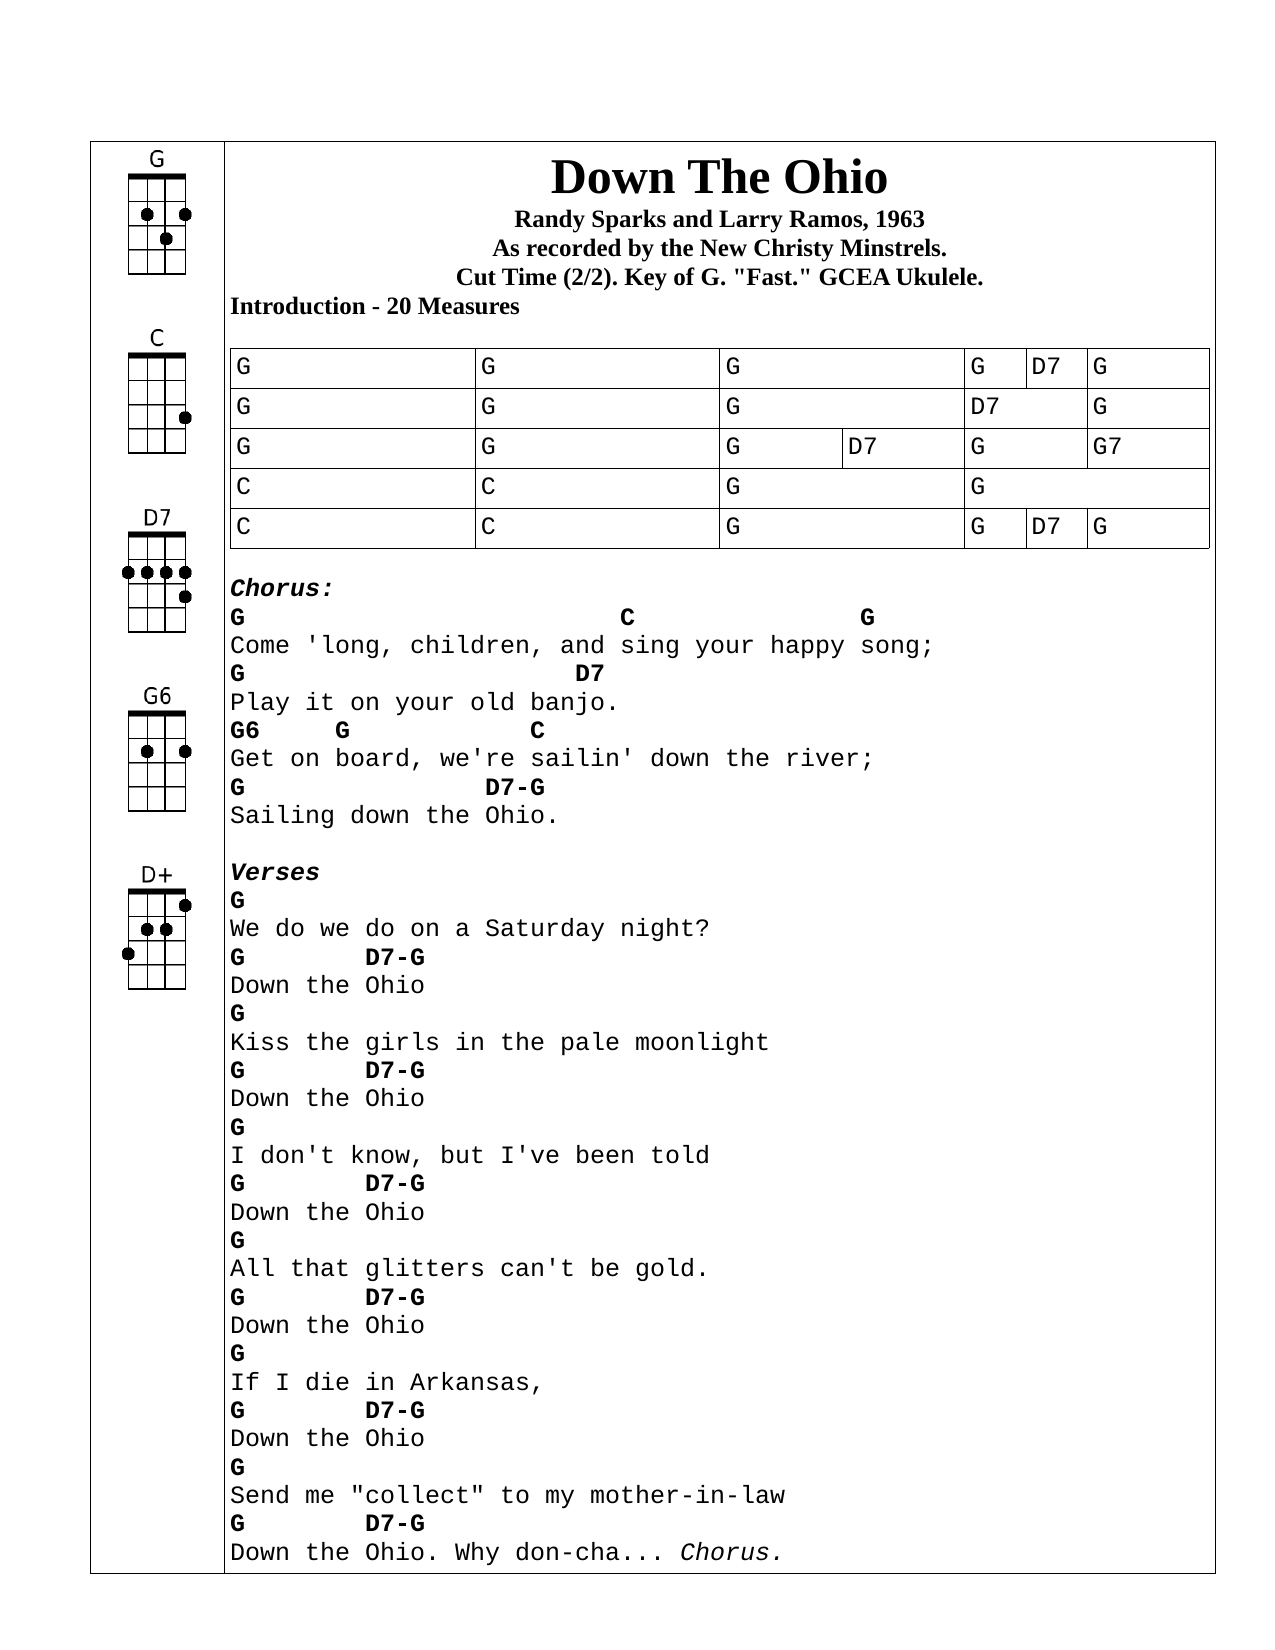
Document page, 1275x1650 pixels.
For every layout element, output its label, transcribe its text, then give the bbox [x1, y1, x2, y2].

table_header [91, 655, 224, 1573]
table_cell G [476, 389, 719, 428]
table_cell G [231, 389, 475, 428]
table_header G [231, 349, 475, 388]
table_cell C [231, 469, 475, 507]
table_cell G [720, 469, 964, 507]
picture [100, 147, 214, 297]
table_cell C [231, 509, 475, 547]
table_cell G [1088, 389, 1209, 428]
table_cell G [231, 429, 475, 468]
table_cell G [1088, 509, 1209, 547]
table_header [91, 142, 224, 504]
table_cell D7 [1027, 509, 1087, 547]
table_header Down The Ohio Randy Sparks and Larry Ramos, 1963 As recorded by the New Christy Minstrels. Cut Time (2/2). Key of G. "Fast." GCEA Ukulele. Introduction - 20 Measures Chorus: G C G Come 'long, children, and sing your happy song; G D7 Play it on your old banjo. G6 G C Get on board, we're sailin' down the river; G D7-G Sailing down the Ohio. Verses G We do we do on a Saturday night? G D7-G Down the Ohio G Kiss the girls in the pale moonlight G D7-G Down the Ohio G I don't know, but I've been told G D7-G Down the Ohio G All that glitters can't be gold. G D7-G Down the Ohio G If I die in Arkansas, G D7-G Down the Ohio G Send me "collect" to my mother-in-law G D7-G Down the Ohio. Why don-cha... Chorus. [225, 142, 1215, 1573]
table_cell G [720, 389, 964, 428]
table_header D7 [1027, 349, 1087, 388]
table_cell D7 [965, 389, 1087, 428]
picture [100, 325, 214, 476]
table_cell C [476, 509, 719, 547]
table_cell C [476, 469, 719, 507]
table_cell D7 [843, 429, 964, 468]
table_cell G [965, 509, 1026, 547]
table_cell G [965, 469, 1209, 507]
table_cell G [965, 429, 1087, 468]
table_header [91, 505, 100, 654]
table_cell G [720, 509, 964, 547]
table_header G [720, 349, 964, 388]
picture [100, 862, 214, 1012]
table_header G [965, 349, 1026, 388]
table_header G [1088, 349, 1209, 388]
table_cell G [720, 429, 842, 468]
table_header [214, 505, 224, 654]
table_cell G [476, 429, 719, 468]
table_header G [476, 349, 719, 388]
table_cell G7 [1088, 429, 1209, 468]
picture [100, 504, 214, 655]
picture [100, 683, 214, 834]
